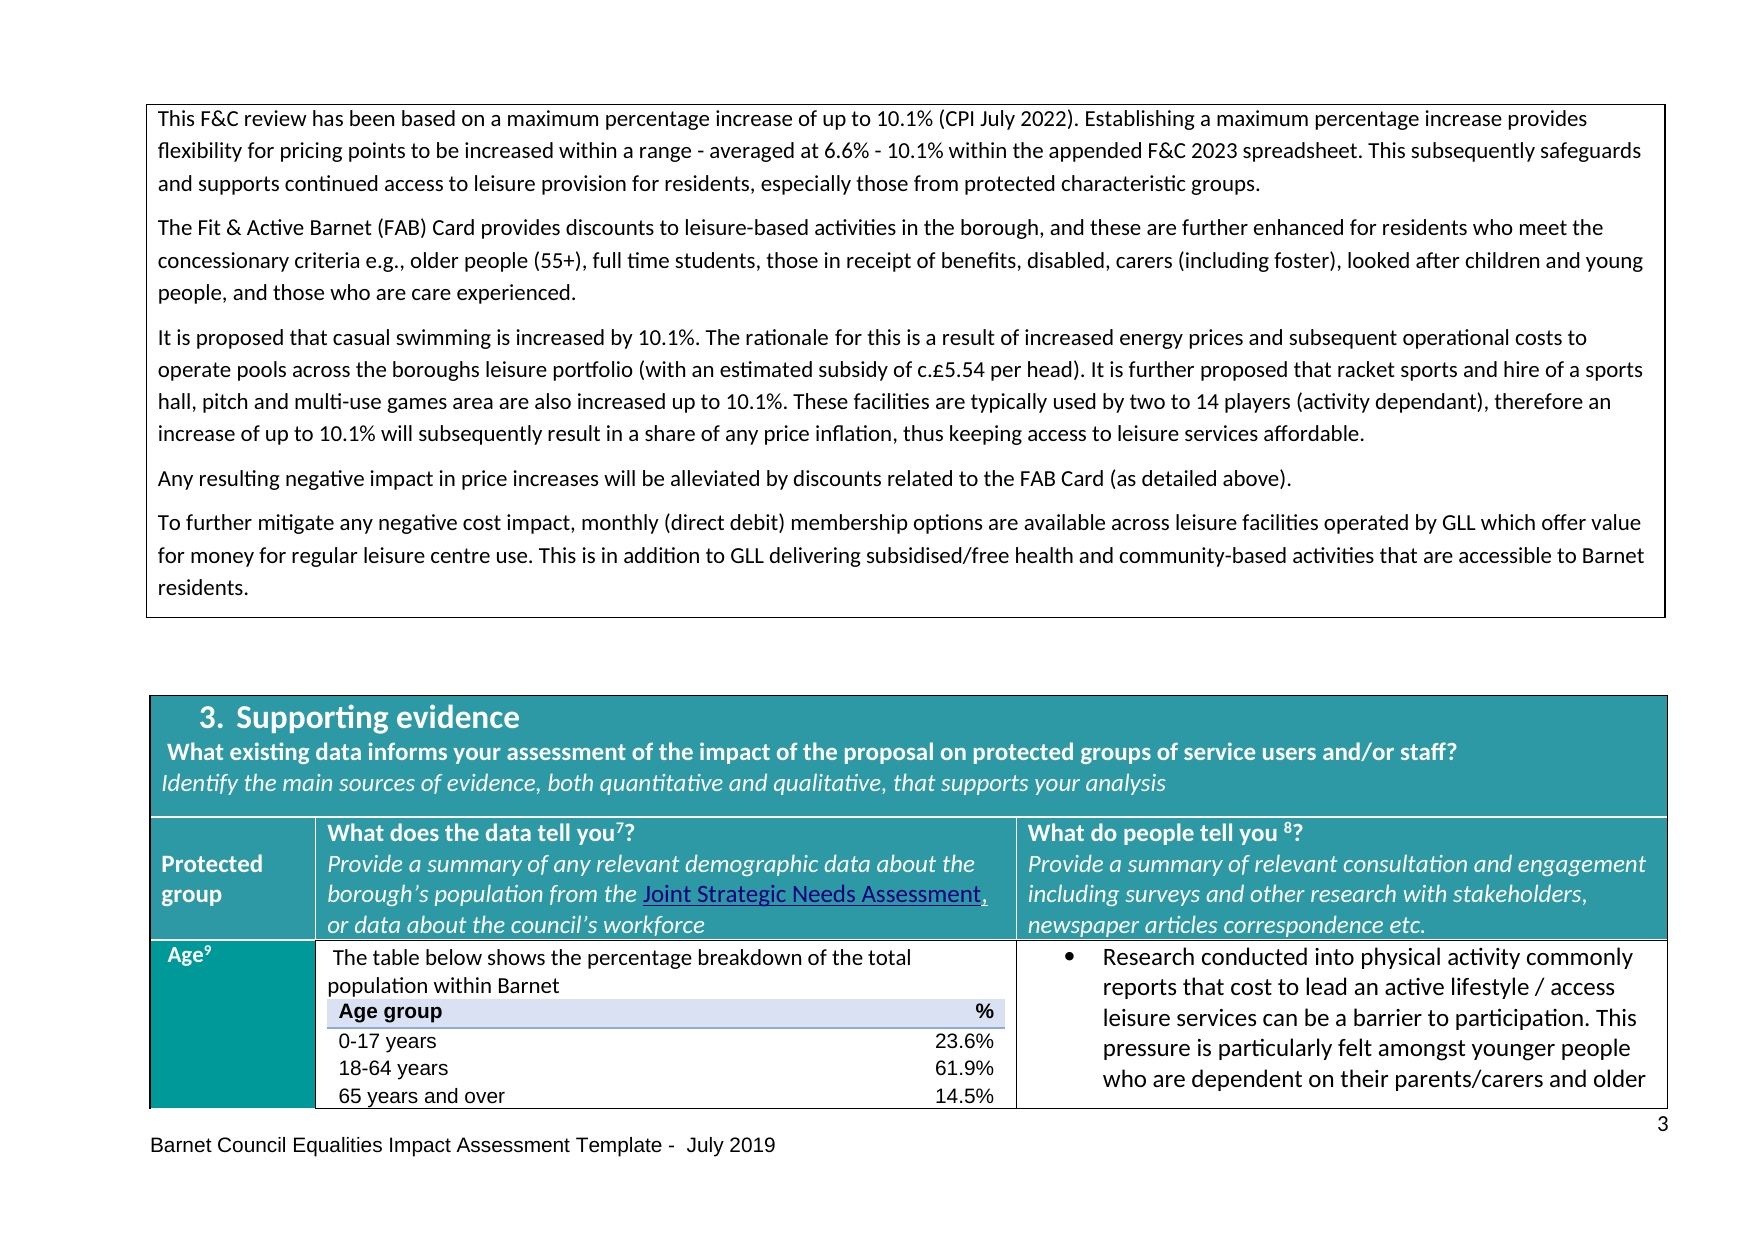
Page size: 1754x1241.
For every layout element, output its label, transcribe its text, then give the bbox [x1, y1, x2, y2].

table_cell 14.5% [740, 1084, 1005, 1108]
table_cell Protected group [151, 818, 315, 939]
table_cell Age [151, 941, 315, 1108]
table_cell This F&C review has been based on a maximum percentage increase of up to 10.1% (CPI July 2022). Establishing a maximum percentage increase provides flexibility for pricing points to be increased within a range - averaged at 6.6% - 10.1% within the appended F&C 2023 spreadsheet. This subsequently safeguards and supports continued access to leisure provision for residents, especially those from protected characteristic groups. The Fit & Active Barnet (FAB) Card provides discounts to leisure-based activities in the borough, and these are further enhanced for residents who meet the concessionary criteria e.g., older people (55+), full time students, those in receipt of benefits, disabled, carers (including foster), looked after children and young people, and those who are care experienced. It is proposed that casual swimming is increased by 10.1%. The rationale for this is a result of increased energy prices and subsequent operational costs to operate pools across the boroughs leisure portfolio (with an estimated subsidy of c.£5.54 per head). It is further proposed that racket sports and hire of a sports hall, pitch and multi-use games area are also increased up to 10.1%. These facilities are typically used by two to 14 players (activity dependant), therefore an increase of up to 10.1% will subsequently result in a share of any price inflation, thus keeping access to leisure services affordable. Any resulting negative impact in price increases will be alleviated by discounts related to the FAB Card (as detailed above). To further mitigate any negative cost impact, monthly (direct debit) membership options are available across leisure facilities operated by GLL which offer value for money for regular leisure centre use. This is in addition to GLL delivering subsidised/free health and community-based activities that are accessible to Barnet residents. [147, 105, 1664, 617]
table_cell 61.9% [740, 1056, 1005, 1084]
table_cell 18-64 years [327, 1056, 740, 1084]
table_cell What do people tell you ? Provide a summary of relevant consultation and engagement including surveys and other research with stakeholders, newspaper articles correspondence etc. [1017, 818, 1667, 939]
table_cell What does the data tell you? Provide a summary of any relevant demographic data about the borough’s population from the Joint Strategic Needs Assessment, or data about the council’s workforce [316, 818, 1016, 939]
table_cell 23.6% [740, 1029, 1005, 1056]
table_header Age group [327, 999, 740, 1027]
table_cell 0-17 years [327, 1029, 740, 1056]
table_cell Research conducted into physical activity commonly reports that cost to lead an active lifestyle / access leisure services can be a barrier to participation. This pressure is particularly felt amongst younger people who are dependent on their parents/carers and older [1017, 941, 1667, 1108]
table_header % [740, 999, 1005, 1027]
table_cell 65 years and over [327, 1084, 740, 1108]
table_header Supporting evidence What existing data informs your assessment of the impact of the proposal on protected groups of service users and/or staff? Identify the main sources of evidence, both quantitative and qualitative, that supports your analysis [151, 696, 1667, 816]
table_cell The table below shows the percentage breakdown of the total population within Barnet [316, 941, 1016, 1108]
